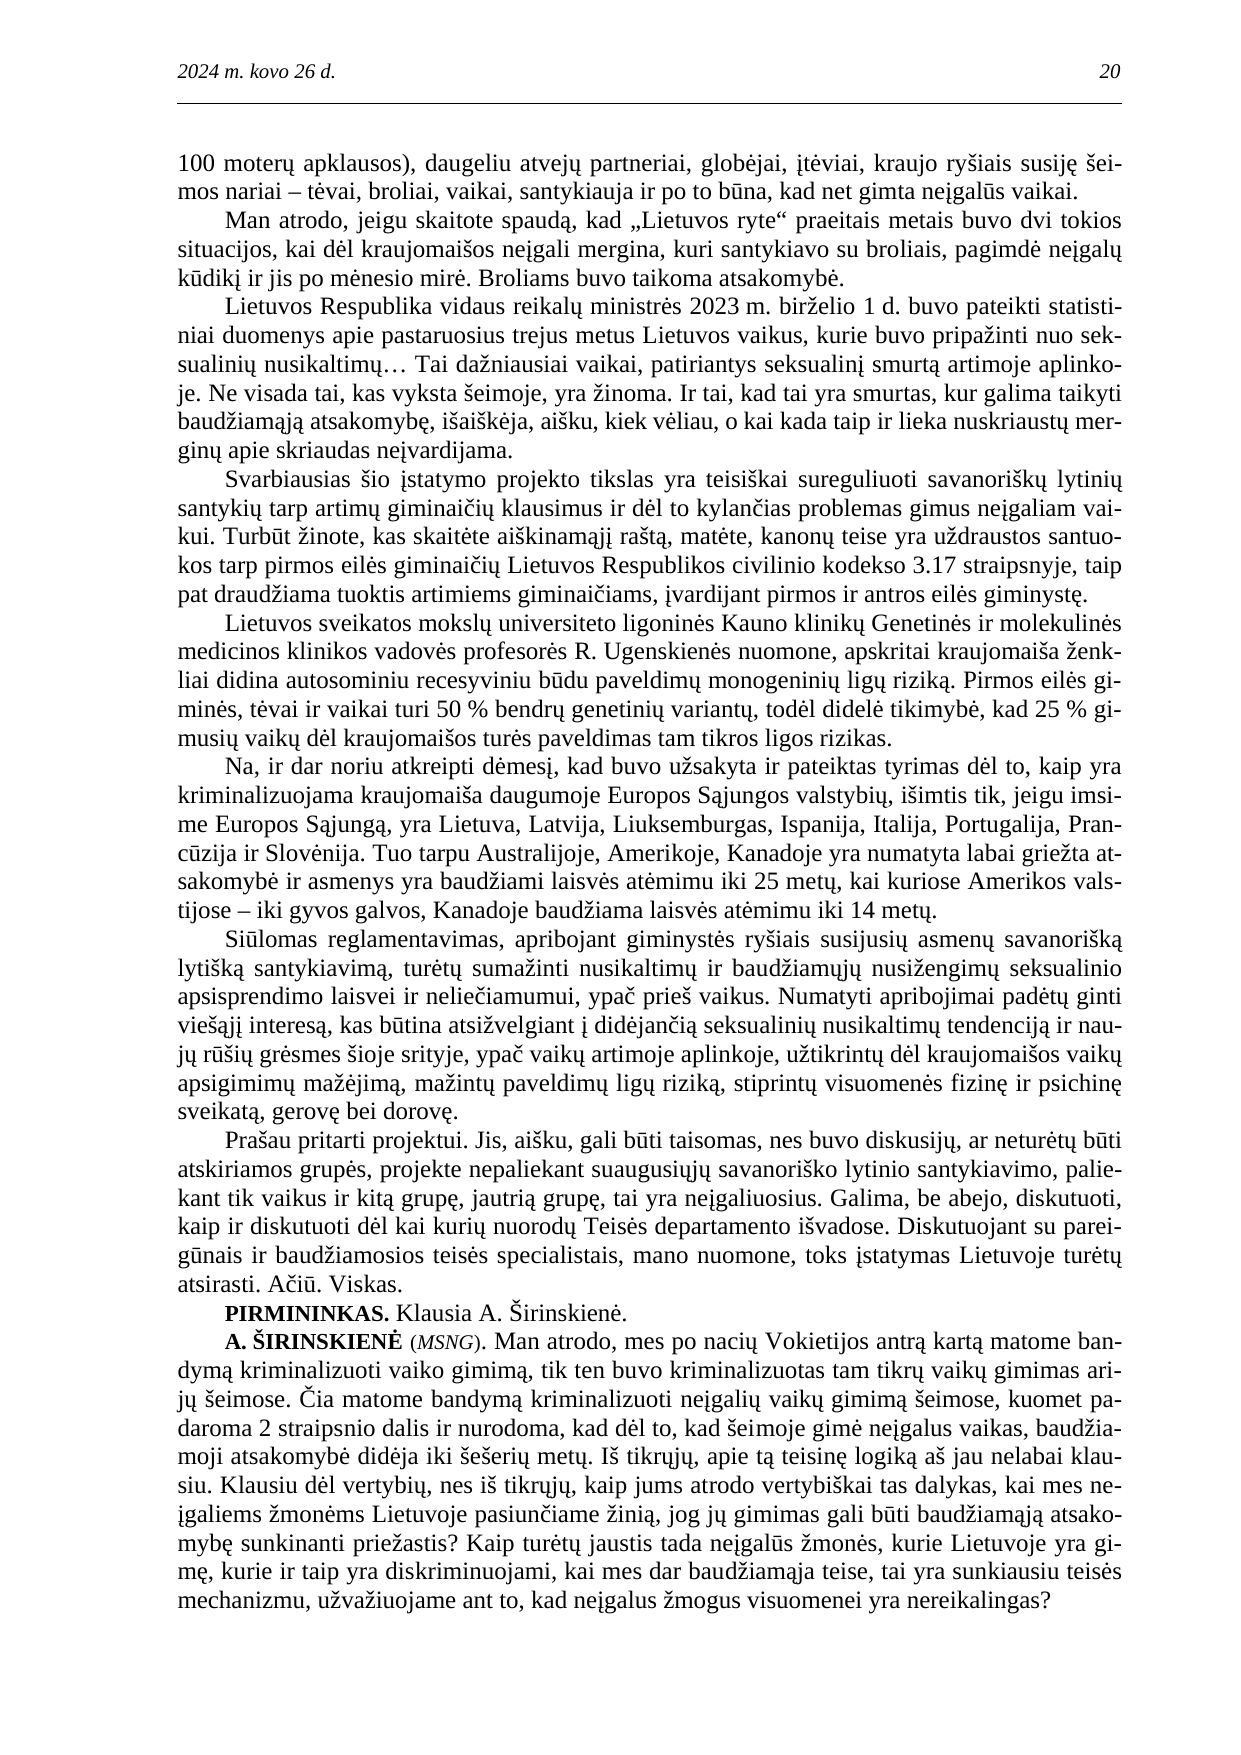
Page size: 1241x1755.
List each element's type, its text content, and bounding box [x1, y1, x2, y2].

text Lie­tu­vos svei­ka­tos moks­lų uni­ver­si­te­to li­go­ni­nės Kau­no kli­ni­kų Ge­ne­ti­nės ir mo­le­ku­li­nės me­di­ci­nos kli­ni­kos va­do­vės pro­fe­so­rės R. Ugens­kie­nės nuo­mo­ne, ap­skri­tai krau­jo­mai­ša žen­k­liai di­di­na au­to­so­mi­niu re­ce­sy­vi­niu bū­du pa­vel­di­mų mo­no­ge­ni­nių li­gų ri­zi­ką. Pir­mos ei­lės gi­mi­nės, tė­vai ir vai­kai tu­ri 50 % ben­drų ge­ne­ti­nių va­rian­tų, to­dėl di­de­lė ti­ki­my­bė, kad 25 % gi­mu­sių vai­kų dėl krau­jo­mai­šos tu­rės pa­vel­di­mas tam tik­ros li­gos ri­zi­kas. [177, 608, 1122, 751]
text Svar­biau­sias šio įsta­ty­mo pro­jek­to tiks­las yra tei­siš­kai su­re­gu­liuo­ti sa­va­no­riš­kų ly­ti­nių san­ty­kių tarp ar­ti­mų gi­mi­nai­čių klau­si­mus ir dėl to ky­lan­čias pro­ble­mas gi­mus ne­įga­liam vai­kui. Tur­būt ži­no­te, kas skai­tė­te aiš­ki­na­mą­jį raš­tą, ma­tė­te, ka­no­nų tei­se yra už­draus­tos san­tuo­kos tarp pir­mos ei­lės gi­mi­nai­čių Lie­tu­vos Res­pub­li­kos ci­vi­li­nio ko­dek­so 3.17 straips­ny­je, taip pat drau­džia­ma tuok­tis ar­ti­miems gi­mi­nai­čiams, įvar­di­jant pir­mos ir ant­ros ei­lės gi­mi­nys­tę. [177, 464, 1122, 608]
text PIRMININKAS. Klau­sia A. Ši­rins­kie­nė. [177, 1298, 1122, 1326]
text 100 mo­te­rų ap­klau­sos), dau­ge­liu at­ve­jų part­ne­riai, glo­bė­jai, įtė­viai, krau­jo ry­šiais su­si­ję šei­mos na­riai – tė­vai, bro­liai, vai­kai, san­ty­kiau­ja ir po to bū­na, kad net gim­ta ne­įga­lūs vai­kai. [177, 148, 1122, 205]
text Na, ir dar no­riu at­kreip­ti dė­me­sį, kad bu­vo už­sa­ky­ta ir pa­teik­tas ty­ri­mas dėl to, kaip yra kri­mi­na­li­zuo­ja­ma krau­jo­mai­ša dau­gu­mo­je Eu­ro­pos Są­jun­gos vals­ty­bių, iš­im­tis tik, jei­gu im­si­me Eu­ro­pos Są­jun­gą, yra Lie­tu­va, Lat­vi­ja, Liuk­sem­bur­gas, Is­pa­ni­ja, Ita­li­ja, Por­tu­ga­li­ja, Pran­cū­zi­ja ir Slo­vė­ni­ja. Tuo tar­pu Aust­ra­li­jo­je, Ame­ri­ko­je, Ka­na­do­je yra nu­ma­ty­ta la­bai griež­ta at­sa­ko­my­bė ir as­me­nys yra bau­džia­mi lais­vės at­ėmi­mu iki 25 me­tų, kai ku­rio­se Ame­ri­kos vals­ti­jo­se – iki gy­vos gal­vos, Ka­na­do­je bau­džia­ma lais­vės at­ėmi­mu iki 14 me­tų. [177, 751, 1122, 924]
text Siū­lo­mas reg­la­men­ta­vi­mas, ap­ri­bo­jant gi­mi­nys­tės ry­šiais su­si­ju­sių as­me­nų sa­va­no­riš­ką ly­tiš­ką san­ty­kia­vi­mą, tu­rė­tų su­ma­žin­ti nu­si­kal­ti­mų ir bau­džia­mų­jų nu­si­žen­gi­mų sek­su­a­li­nio ap­si­spren­di­mo lais­vei ir ne­lie­čia­mu­mui, ypač prieš vai­kus. Nu­ma­ty­ti ap­ri­bo­ji­mai pa­dė­tų gin­ti vie­šą­jį in­te­re­są, kas bū­ti­na at­si­žvel­giant į di­dė­jan­čią sek­su­a­li­nių nu­si­kal­ti­mų ten­den­ci­ją ir nau­jų rū­šių grės­mes šio­je sri­ty­je, ypač vai­kų ar­ti­mo­je ap­lin­ko­je, už­tik­rin­tų dėl krau­jo­mai­šos vai­kų ap­si­gi­mi­mų ma­žė­ji­mą, ma­žin­tų pa­vel­di­mų li­gų ri­zi­ką, stip­rin­tų vi­suo­me­nės fi­zi­nę ir psi­chi­nę svei­ka­tą, ge­ro­vę bei do­ro­vę. [177, 924, 1122, 1125]
text A. ŠIRINSKIENĖ (MSNG). Man at­ro­do, mes po na­cių Vo­kie­ti­jos an­trą kar­tą ma­to­me ban­dy­mą kri­mi­na­li­zuo­ti vai­ko gi­mi­mą, tik ten bu­vo kri­mi­na­li­zuo­tas tam tik­rų vai­kų gi­mi­mas ari­jų šei­mo­se. Čia ma­to­me ban­dy­mą kri­mi­na­li­zuo­ti ne­įga­lių vai­kų gi­mi­mą šei­mo­se, kuo­met pa­da­ro­ma 2 straips­nio da­lis ir nu­ro­do­ma, kad dėl to, kad šei­mo­je gi­mė ne­įga­lus vai­kas, bau­džia­mo­ji at­sa­ko­my­bė di­dė­ja iki še­še­rių me­tų. Iš tik­rų­jų, apie tą tei­si­nę lo­gi­ką aš jau ne­la­bai klau­siu. Klau­siu dėl ver­ty­bių, nes iš tik­rų­jų, kaip jums at­ro­do ver­ty­biš­kai tas da­ly­kas, kai mes ne­įga­liems žmo­nėms Lie­tu­vo­je pa­siun­čia­me ži­nią, jog jų gi­mi­mas ga­li bū­ti bau­džia­mą­ją at­sa­ko­my­bę sun­ki­nan­ti prie­žas­tis? Kaip tu­rė­tų jaus­tis ta­da ne­įga­lūs žmo­nės, ku­rie Lie­tu­vo­je yra gi­mę, ku­rie ir taip yra dis­kri­mi­nuo­ja­mi, kai mes dar bau­džia­mą­ja tei­se, tai yra sun­kiau­siu tei­sės me­cha­niz­mu, už­va­žiuo­ja­me ant to, kad ne­įga­lus žmo­gus vi­suo­me­nei yra ne­rei­ka­lin­gas? [177, 1326, 1122, 1614]
text Pra­šau pri­tar­ti pro­jek­tui. Jis, aiš­ku, ga­li bū­ti tai­so­mas, nes bu­vo dis­ku­si­jų, ar ne­tu­rė­tų bū­ti at­ski­ria­mos gru­pės, pro­jek­te ne­pa­lie­kant su­au­gu­sių­jų sa­va­no­riš­ko ly­ti­nio san­ty­kia­vi­mo, pa­lie­kant tik vai­kus ir ki­tą gru­pę, jaut­rią gru­pę, tai yra ne­įga­liuo­sius. Ga­li­ma, be abe­jo, dis­ku­tuo­ti, kaip ir dis­ku­tuo­ti dėl kai ku­rių nuo­ro­dų Tei­sės de­par­ta­men­to iš­va­do­se. Dis­ku­tuo­jant su pa­rei­gū­nais ir bau­džia­mo­sios tei­sės spe­cia­lis­tais, ma­no nuo­mo­ne, toks įsta­ty­mas Lie­tu­vo­je tu­rė­tų at­si­ras­ti. Ačiū. Vis­kas. [177, 1125, 1122, 1298]
text Man at­ro­do, jei­gu skai­to­te spau­dą, kad „Lie­tu­vos ry­te“ pra­ei­tais me­tais bu­vo dvi to­kios si­tu­a­ci­jos, kai dėl krau­jo­mai­šos ne­įga­li mer­gi­na, ku­ri san­ty­kia­vo su bro­liais, pa­gim­dė ne­įga­lų kū­di­kį ir jis po mė­ne­sio mi­rė. Bro­liams bu­vo tai­ko­ma at­sa­ko­my­bė. [177, 205, 1122, 291]
text Lie­tu­vos Res­pub­li­ka vi­daus rei­ka­lų mi­nist­rės 2023 m. bir­že­lio 1 d. bu­vo pa­teik­ti sta­tis­ti­niai duo­me­nys apie pas­ta­ruo­sius tre­jus me­tus Lie­tu­vos vai­kus, ku­rie bu­vo pri­pa­žin­ti nuo sek­su­a­li­nių nu­si­kal­ti­mų… Tai daž­niau­siai vai­kai, pa­ti­rian­tys sek­su­a­li­nį smur­tą ar­ti­mo­je ap­lin­ko­je. Ne vi­sa­da tai, kas vyks­ta šei­mo­je, yra ži­no­ma. Ir tai, kad tai yra smur­tas, kur ga­li­ma tai­ky­ti bau­džia­mą­ją at­sa­ko­my­bę, iš­aiš­kė­ja, aiš­ku, kiek vė­liau, o kai ka­da taip ir lie­ka nu­skriaus­tų mer­gi­nų apie skriau­das ne­įvar­di­ja­ma. [177, 291, 1122, 464]
